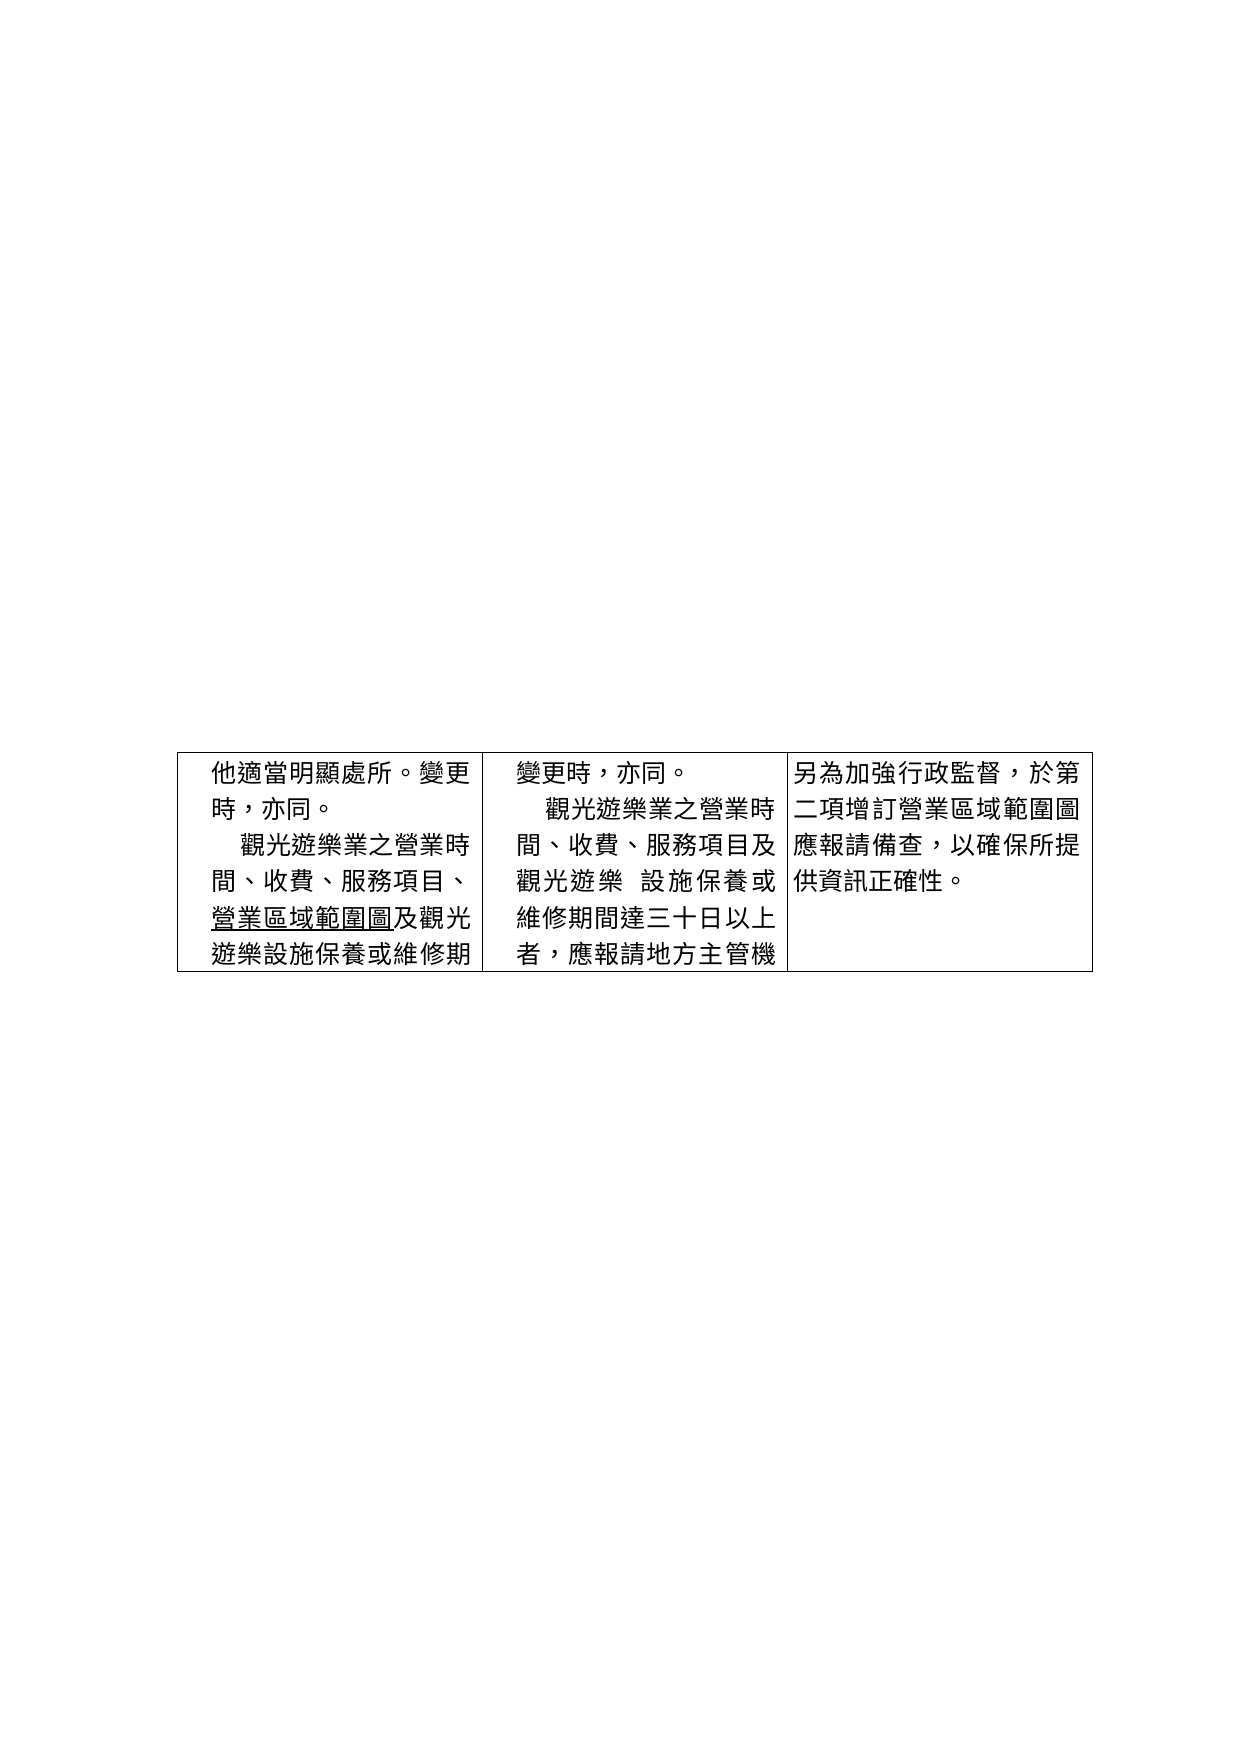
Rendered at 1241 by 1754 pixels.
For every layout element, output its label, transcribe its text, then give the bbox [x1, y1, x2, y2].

table_cell 變更時，亦同。 觀光遊樂業之營業時間、收費、服務項目及觀光遊樂 設施保養或維修期間達三十日以上者，應報請地方主管機 [483, 753, 787, 971]
table_cell 另為加強行政監督，於第二項增訂營業區域範圍圖 應報請備查，以確保所提供資訊正確性。 [788, 753, 1092, 971]
table_cell 他適當明顯處所。變更時，亦同。 觀光遊樂業之營業時間、收費、服務項目、營業區域範圍圖及觀光遊樂設施保養或維修期 [178, 753, 482, 971]
